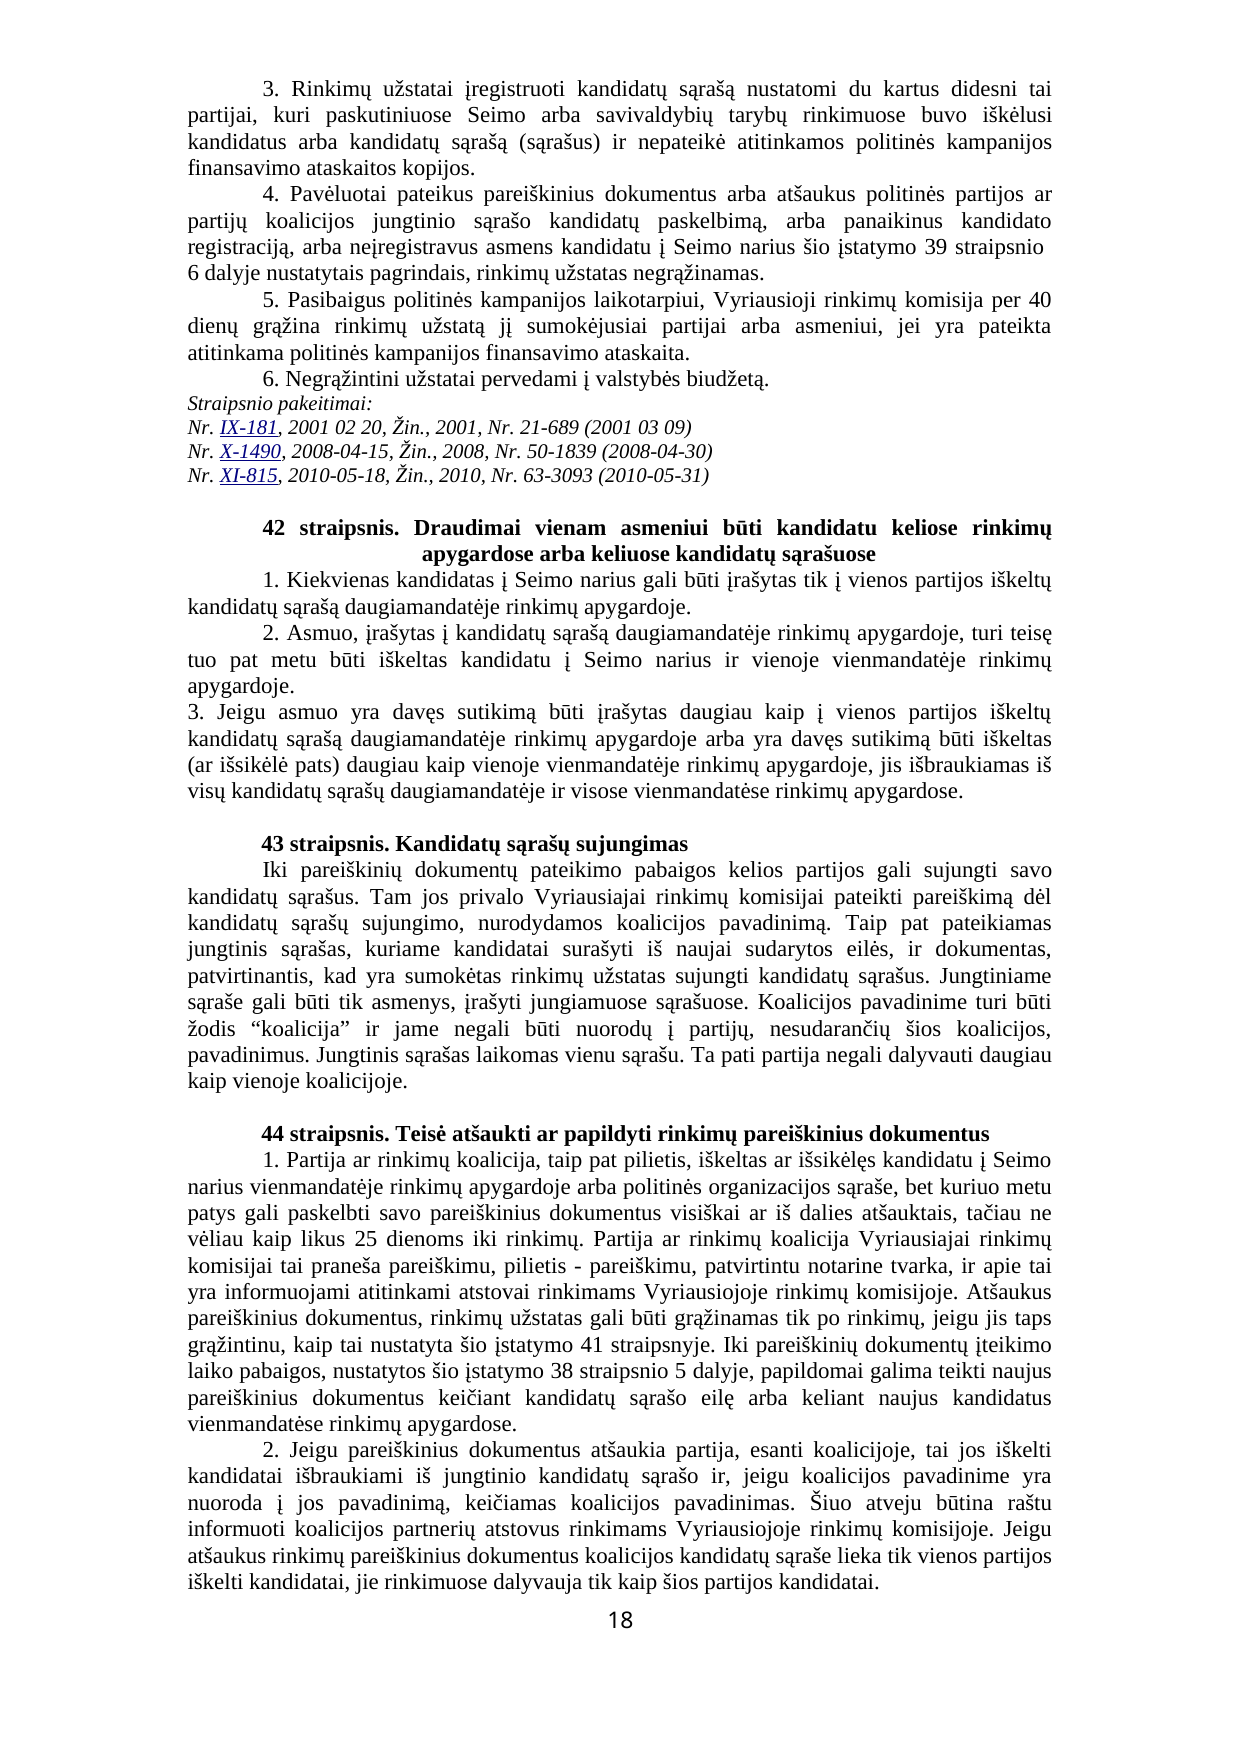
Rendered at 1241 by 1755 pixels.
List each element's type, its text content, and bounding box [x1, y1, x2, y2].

subtitle 42 straipsnis. Draudimai vienam asmeniui būti kandidatu keliose rinkimų apygardose arba keliuose kandidatų sąrašuose [262, 514, 1053, 567]
text 43 straipsnis. Kandidatų sąrašų sujungimas [187, 830, 1053, 856]
text 44 straipsnis. Teisė atšaukti ar papildyti rinkimų pareiškinius dokumentus [187, 1120, 1053, 1146]
text Nr. IX-181, 2001 02 20, Žin., 2001, Nr. 21-689 (2001 03 09) [187, 415, 1053, 439]
text 4. Pavėluotai pateikus pareiškinius dokumentus arba atšaukus politinės partijos ar partijų koalicijos jungtinio sąrašo kandidatų paskelbimą, arba panaikinus kandidato registraciją, arba neįregistravus asmens kandidatu į Seimo narius šio įstatymo 39 straipsnio 6 dalyje nustatytais pagrindais, rinkimų užstatas negrąžinamas. [187, 180, 1053, 286]
text 1. Partija ar rinkimų koalicija, taip pat pilietis, iškeltas ar išsikėlęs kandidatu į Seimo narius vienmandatėje rinkimų apygardoje arba politinės organizacijos sąraše, bet kuriuo metu patys gali paskelbti savo pareiškinius dokumentus visiškai ar iš dalies atšauktais, tačiau ne vėliau kaip likus 25 dienoms iki rinkimų. Partija ar rinkimų koalicija Vyriausiajai rinkimų komisijai tai praneša pareiškimu, pilietis - pareiškimu, patvirtintu notarine tvarka, ir apie tai yra informuojami atitinkami atstovai rinkimams Vyriausiojoje rinkimų komisijoje. Atšaukus pareiškinius dokumentus, rinkimų užstatas gali būti grąžinamas tik po rinkimų, jeigu jis taps grąžintinu, kaip tai nustatyta šio įstatymo 41 straipsnyje. Iki pareiškinių dokumentų įteikimo laiko pabaigos, nustatytos šio įstatymo 38 straipsnio 5 dalyje, papildomai galima teikti naujus pareiškinius dokumentus keičiant kandidatų sąrašo eilę arba keliant naujus kandidatus vienmandatėse rinkimų apygardose. [187, 1146, 1053, 1436]
text Nr. XI-815, 2010-05-18, Žin., 2010, Nr. 63-3093 (2010-05-31) [187, 463, 1053, 487]
text 3. Rinkimų užstatai įregistruoti kandidatų sąrašą nustatomi du kartus didesni tai partijai, kuri paskutiniuose Seimo arba savivaldybių tarybų rinkimuose buvo iškėlusi kandidatus arba kandidatų sąrašą (sąrašus) ir nepateikė atitinkamos politinės kampanijos finansavimo ataskaitos kopijos. [187, 75, 1053, 180]
text 1. Kiekvienas kandidatas į Seimo narius gali būti įrašytas tik į vienos partijos iškeltų kandidatų sąrašą daugiamandatėje rinkimų apygardoje. [187, 567, 1053, 619]
text 3. Jeigu asmuo yra davęs sutikimą būti įrašytas daugiau kaip į vienos partijos iškeltų kandidatų sąrašą daugiamandatėje rinkimų apygardoje arba yra davęs sutikimą būti iškeltas (ar išsikėlė pats) daugiau kaip vienoje vienmandatėje rinkimų apygardoje, jis išbraukiamas iš visų kandidatų sąrašų daugiamandatėje ir visose vienmandatėse rinkimų apygardose. [187, 698, 1053, 804]
text 5. Pasibaigus politinės kampanijos laikotarpiui, Vyriausioji rinkimų komisija per 40 dienų grąžina rinkimų užstatą jį sumokėjusiai partijai arba asmeniui, jei yra pateikta atitinkama politinės kampanijos finansavimo ataskaita. [187, 286, 1053, 365]
text Straipsnio pakeitimai: [187, 391, 1053, 415]
text 2. Jeigu pareiškinius dokumentus atšaukia partija, esanti koalicijoje, tai jos iškelti kandidatai išbraukiami iš jungtinio kandidatų sąrašo ir, jeigu koalicijos pavadinime yra nuoroda į jos pavadinimą, keičiamas koalicijos pavadinimas. Šiuo atveju būtina raštu informuoti koalicijos partnerių atstovus rinkimams Vyriausiojoje rinkimų komisijoje. Jeigu atšaukus rinkimų pareiškinius dokumentus koalicijos kandidatų sąraše lieka tik vienos partijos iškelti kandidatai, jie rinkimuose dalyvauja tik kaip šios partijos kandidatai. [187, 1436, 1053, 1594]
text 6. Negrąžintini užstatai pervedami į valstybės biudžetą. [187, 365, 1053, 391]
text Iki pareiškinių dokumentų pateikimo pabaigos kelios partijos gali sujungti savo kandidatų sąrašus. Tam jos privalo Vyriausiajai rinkimų komisijai pateikti pareiškimą dėl kandidatų sąrašų sujungimo, nurodydamos koalicijos pavadinimą. Taip pat pateikiamas jungtinis sąrašas, kuriame kandidatai surašyti iš naujai sudarytos eilės, ir dokumentas, patvirtinantis, kad yra sumokėtas rinkimų užstatas sujungti kandidatų sąrašus. Jungtiniame sąraše gali būti tik asmenys, įrašyti jungiamuose sąrašuose. Koalicijos pavadinime turi būti žodis “koalicija” ir jame negali būti nuorodų į partijų, nesudarančių šios koalicijos, pavadinimus. Jungtinis sąrašas laikomas vienu sąrašu. Ta pati partija negali dalyvauti daugiau kaip vienoje koalicijoje. [187, 856, 1053, 1094]
text 2. Asmuo, įrašytas į kandidatų sąrašą daugiamandatėje rinkimų apygardoje, turi teisę tuo pat metu būti iškeltas kandidatu į Seimo narius ir vienoje vienmandatėje rinkimų apygardoje. [187, 619, 1053, 698]
text Nr. X-1490, 2008-04-15, Žin., 2008, Nr. 50-1839 (2008-04-30) [187, 439, 1053, 463]
